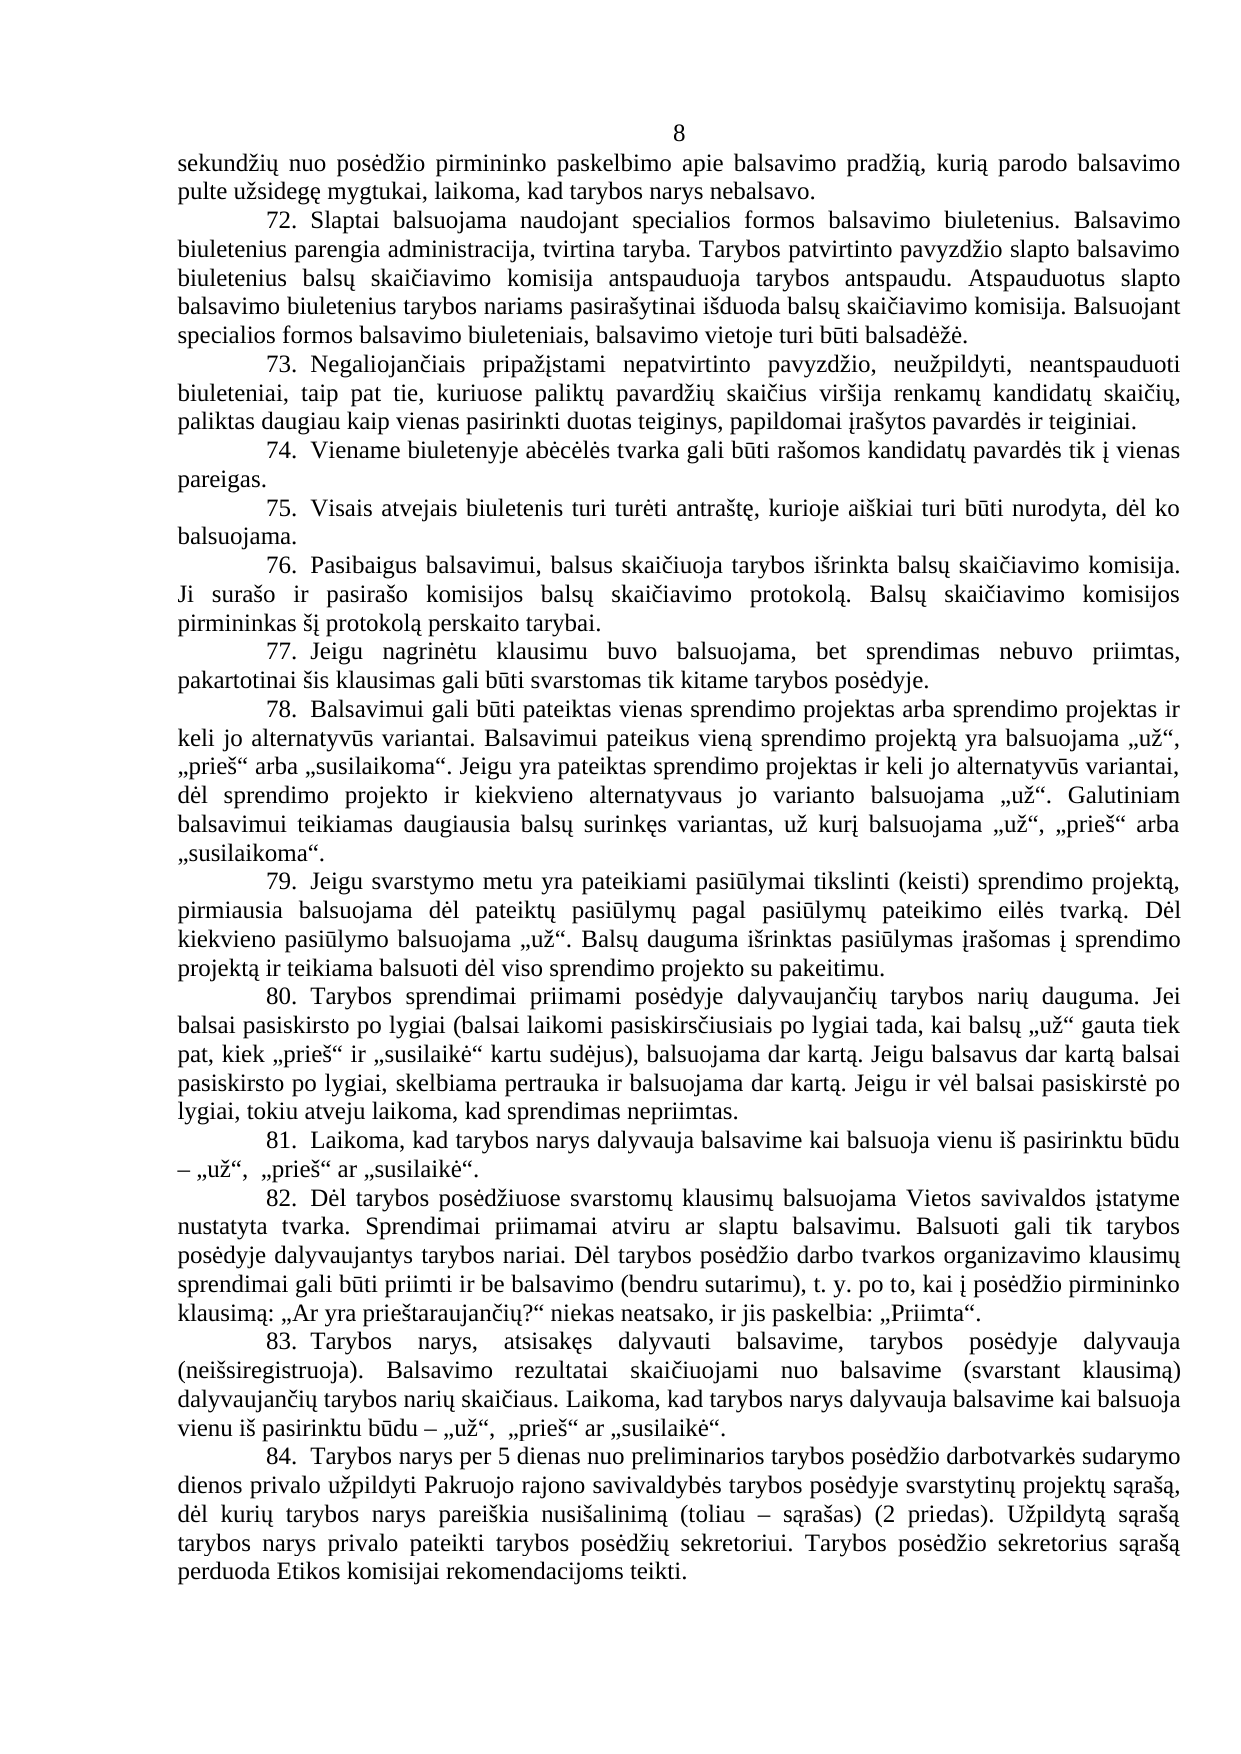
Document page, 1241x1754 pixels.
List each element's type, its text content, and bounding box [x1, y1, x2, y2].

text 77. Jeigu nagrinėtu klausimu buvo balsuojama, bet sprendimas nebuvo priimtas, pakartotinai šis klausimas gali būti svarstomas tik kitame tarybos posėdyje. [177, 636, 1181, 694]
text 73. Negaliojančiais pripažįstami nepatvirtinto pavyzdžio, neužpildyti, neantspauduoti biuleteniai, taip pat tie, kuriuose paliktų pavardžių skaičius viršija renkamų kandidatų skaičių, paliktas daugiau kaip vienas pasirinkti duotas teiginys, papildomai įrašytos pavardės ir teiginiai. [177, 349, 1181, 435]
text 72. Slaptai balsuojama naudojant specialios formos balsavimo biuletenius. Balsavimo biuletenius parengia administracija, tvirtina taryba. Tarybos patvirtinto pavyzdžio slapto balsavimo biuletenius balsų skaičiavimo komisija antspauduoja tarybos antspaudu. Atspauduotus slapto balsavimo biuletenius tarybos nariams pasirašytinai išduoda balsų skaičiavimo komisija. Balsuojant specialios formos balsavimo biuleteniais, balsavimo vietoje turi būti balsadėžė. [177, 205, 1181, 349]
text 83. Tarybos narys, atsisakęs dalyvauti balsavime, tarybos posėdyje dalyvauja (neišsiregistruoja). Balsavimo rezultatai skaičiuojami nuo balsavime (svarstant klausimą) dalyvaujančių tarybos narių skaičiaus. Laikoma, kad tarybos narys dalyvauja balsavime kai balsuoja vienu iš pasirinktu būdu – „už“, „prieš“ ar „susilaikė“. [177, 1326, 1181, 1441]
text 84. Tarybos narys per 5 dienas nuo preliminarios tarybos posėdžio darbotvarkės sudarymo dienos privalo užpildyti Pakruojo rajono savivaldybės tarybos posėdyje svarstytinų projektų sąrašą, dėl kurių tarybos narys pareiškia nusišalinimą (toliau – sąrašas) (2 priedas). Užpildytą sąrašą tarybos narys privalo pateikti tarybos posėdžių sekretoriui. Tarybos posėdžio sekretorius sąrašą perduoda Etikos komisijai rekomendacijoms teikti. [177, 1441, 1181, 1585]
text 80. Tarybos sprendimai priimami posėdyje dalyvaujančių tarybos narių dauguma. Jei balsai pasiskirsto po lygiai (balsai laikomi pasiskirsčiusiais po lygiai tada, kai balsų „už“ gauta tiek pat, kiek „prieš“ ir „susilaikė“ kartu sudėjus), balsuojama dar kartą. Jeigu balsavus dar kartą balsai pasiskirsto po lygiai, skelbiama pertrauka ir balsuojama dar kartą. Jeigu ir vėl balsai pasiskirstė po lygiai, tokiu atveju laikoma, kad sprendimas nepriimtas. [177, 981, 1181, 1125]
text 76. Pasibaigus balsavimui, balsus skaičiuoja tarybos išrinkta balsų skaičiavimo komisija. Ji surašo ir pasirašo komisijos balsų skaičiavimo protokolą. Balsų skaičiavimo komisijos pirmininkas šį protokolą perskaito tarybai. [177, 550, 1181, 636]
text 81. Laikoma, kad tarybos narys dalyvauja balsavime kai balsuoja vienu iš pasirinktu būdu – „už“, „prieš“ ar „susilaikė“. [177, 1125, 1181, 1183]
text sekundžių nuo posėdžio pirmininko paskelbimo apie balsavimo pradžią, kurią parodo balsavimo pulte užsidegę mygtukai, laikoma, kad tarybos narys nebalsavo. [177, 148, 1181, 205]
text 75. Visais atvejais biuletenis turi turėti antraštę, kurioje aiškiai turi būti nurodyta, dėl ko balsuojama. [177, 493, 1181, 550]
text 79. Jeigu svarstymo metu yra pateikiami pasiūlymai tikslinti (keisti) sprendimo projektą, pirmiausia balsuojama dėl pateiktų pasiūlymų pagal pasiūlymų pateikimo eilės tvarką. Dėl kiekvieno pasiūlymo balsuojama „už“. Balsų dauguma išrinktas pasiūlymas įrašomas į sprendimo projektą ir teikiama balsuoti dėl viso sprendimo projekto su pakeitimu. [177, 866, 1181, 981]
text 74. Viename biuletenyje abėcėlės tvarka gali būti rašomos kandidatų pavardės tik į vienas pareigas. [177, 435, 1181, 493]
text 82. Dėl tarybos posėdžiuose svarstomų klausimų balsuojama Vietos savivaldos įstatyme nustatyta tvarka. Sprendimai priimamai atviru ar slaptu balsavimu. Balsuoti gali tik tarybos posėdyje dalyvaujantys tarybos nariai. Dėl tarybos posėdžio darbo tvarkos organizavimo klausimų sprendimai gali būti priimti ir be balsavimo (bendru sutarimu), t. y. po to, kai į posėdžio pirmininko klausimą: „Ar yra prieštaraujančių?“ niekas neatsako, ir jis paskelbia: „Priimta“. [177, 1183, 1181, 1326]
text 78. Balsavimui gali būti pateiktas vienas sprendimo projektas arba sprendimo projektas ir keli jo alternatyvūs variantai. Balsavimui pateikus vieną sprendimo projektą yra balsuojama „už“, „prieš“ arba „susilaikoma“. Jeigu yra pateiktas sprendimo projektas ir keli jo alternatyvūs variantai, dėl sprendimo projekto ir kiekvieno alternatyvaus jo varianto balsuojama „už“. Galutiniam balsavimui teikiamas daugiausia balsų surinkęs variantas, už kurį balsuojama „už“, „prieš“ arba „susilaikoma“. [177, 694, 1181, 866]
